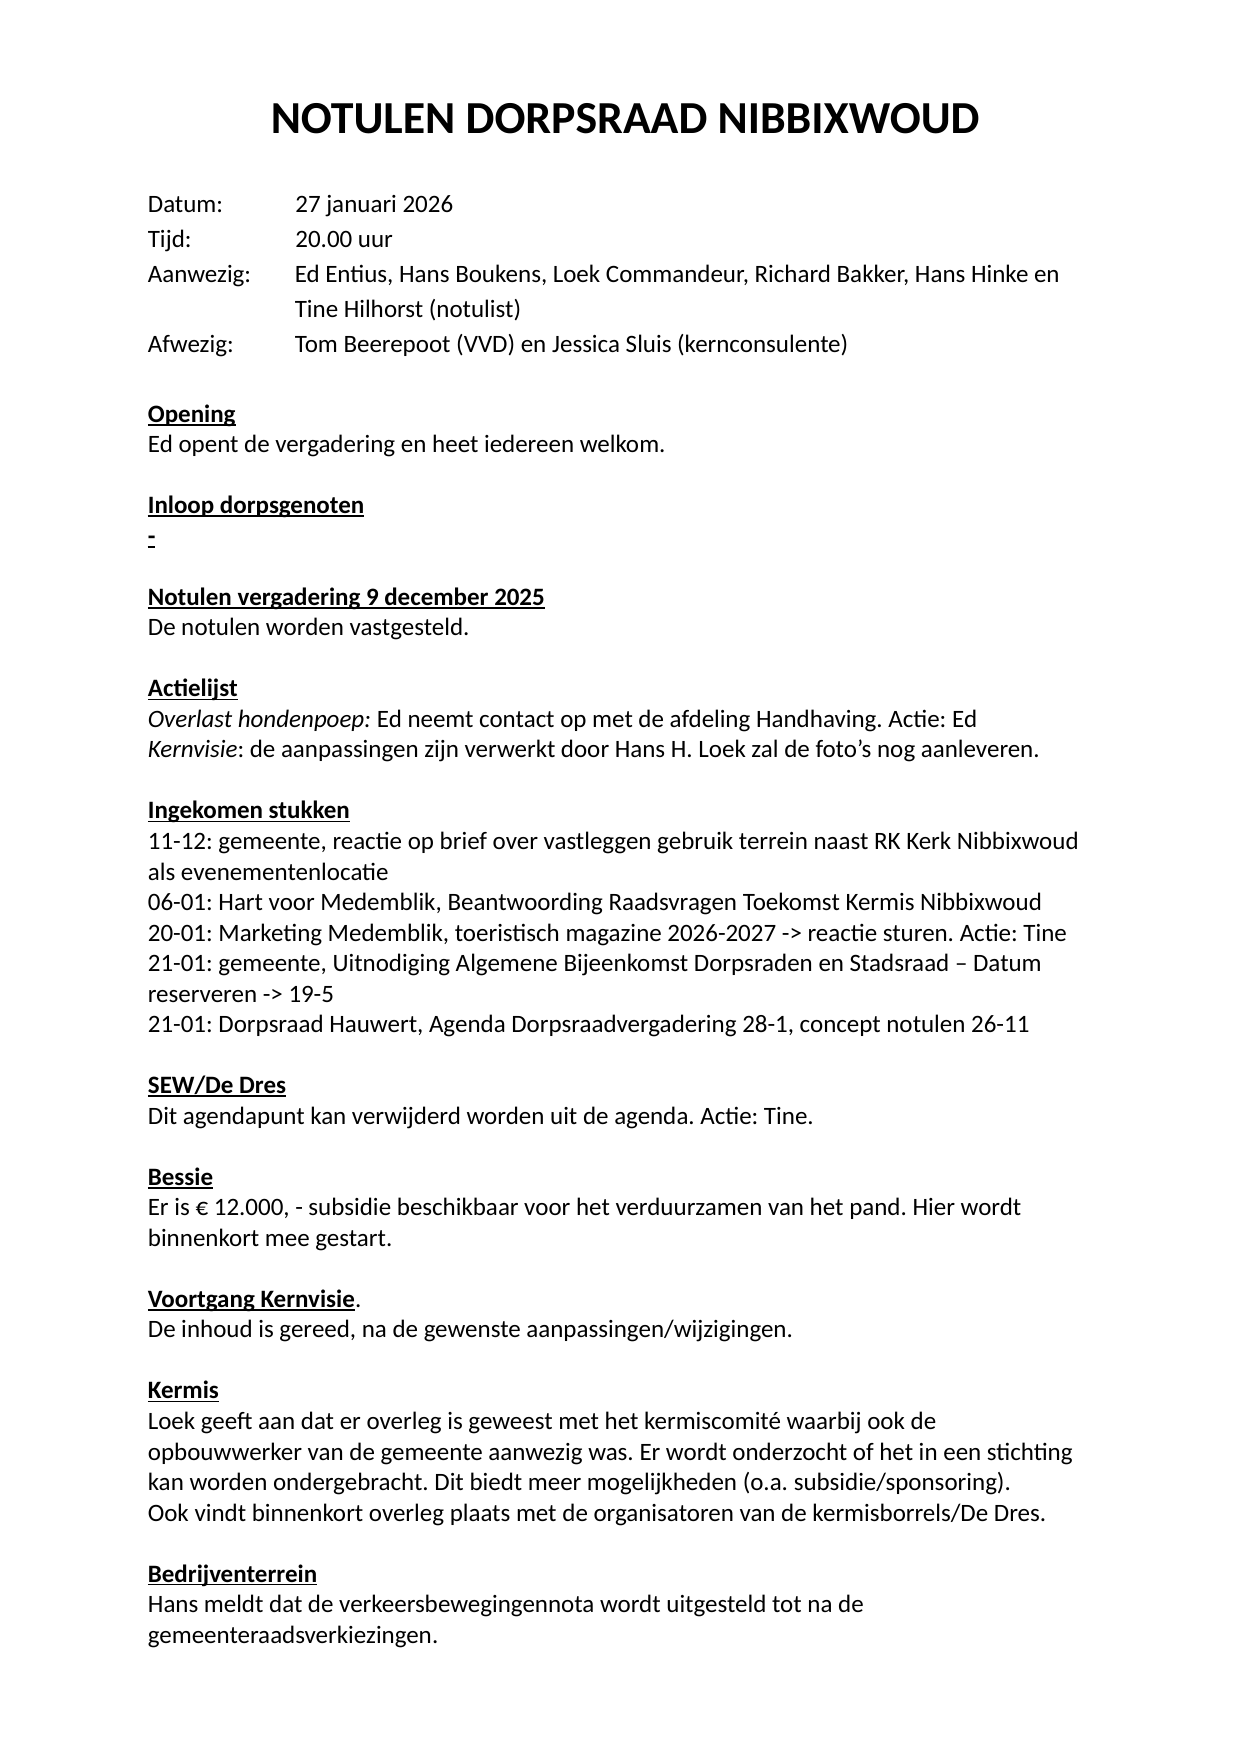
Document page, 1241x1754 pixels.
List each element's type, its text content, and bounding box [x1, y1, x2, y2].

text NOTULEN DORPSRAAD NIBBIXWOUD [148, 89, 1093, 144]
text Notulen vergadering 9 december 2025 De notulen worden vastgesteld. Actielijst Overlast hondenpoep: Ed neemt contact op met de afdeling Handhaving. Actie: Ed Kernvisie: de aanpassingen zijn verwerkt door Hans H. Loek zal de foto’s nog aanleveren. Ingekomen stukken 11-12: gemeente, reactie op brief over vastleggen gebruik terrein naast RK Kerk Nibbixwoud als evenementenlocatie 06-01: Hart voor Medemblik, Beantwoording Raadsvragen Toekomst Kermis Nibbixwoud 20-01: Marketing Medemblik, toeristisch magazine 2026-2027 -> reactie sturen. Actie: Tine 21-01: gemeente, Uitnodiging Algemene Bijeenkomst Dorpsraden en Stadsraad – Datum reserveren -> 19-5 21-01: Dorpsraad Hauwert, Agenda Dorpsraadvergadering 28-1, concept notulen 26-11 SEW/De Dres Dit agendapunt kan verwijderd worden uit de agenda. Actie: Tine. Bessie Er is € 12.000, - subsidie beschikbaar voor het verduurzamen van het pand. Hier wordt binnenkort mee gestart. Voortgang Kernvisie. De inhoud is gereed, na de gewenste aanpassingen/wijzigingen. Kermis Loek geeft aan dat er overleg is geweest met het kermiscomité waarbij ook de opbouwwerker van de gemeente aanwezig was. Er wordt onderzocht of het in een stichting kan worden ondergebracht. Dit biedt meer mogelijkheden (o.a. subsidie/sponsoring). Ook vindt binnenkort overleg plaats met de organisatoren van de kermisborrels/De Dres. [148, 551, 1093, 1527]
text Afwezig: Tom Beerepoot (VVD) en Jessica Sluis (kernconsulente) [148, 328, 1093, 358]
text Aanwezig: Ed Entius, Hans Boukens, Loek Commandeur, Richard Bakker, Hans Hinke en Tine Hilhorst (notulist) [148, 258, 1093, 323]
text Bedrijventerrein Hans meldt dat de verkeersbewegingennota wordt uitgesteld tot na de gemeenteraadsverkiezingen. [148, 1527, 1093, 1649]
text Tijd: 20.00 uur [148, 223, 1093, 253]
text Datum: 27 januari 2026 [148, 188, 1093, 218]
text Opening Ed opent de vergadering en heet iedereen welkom. Inloop dorpsgenoten - [148, 398, 1093, 551]
